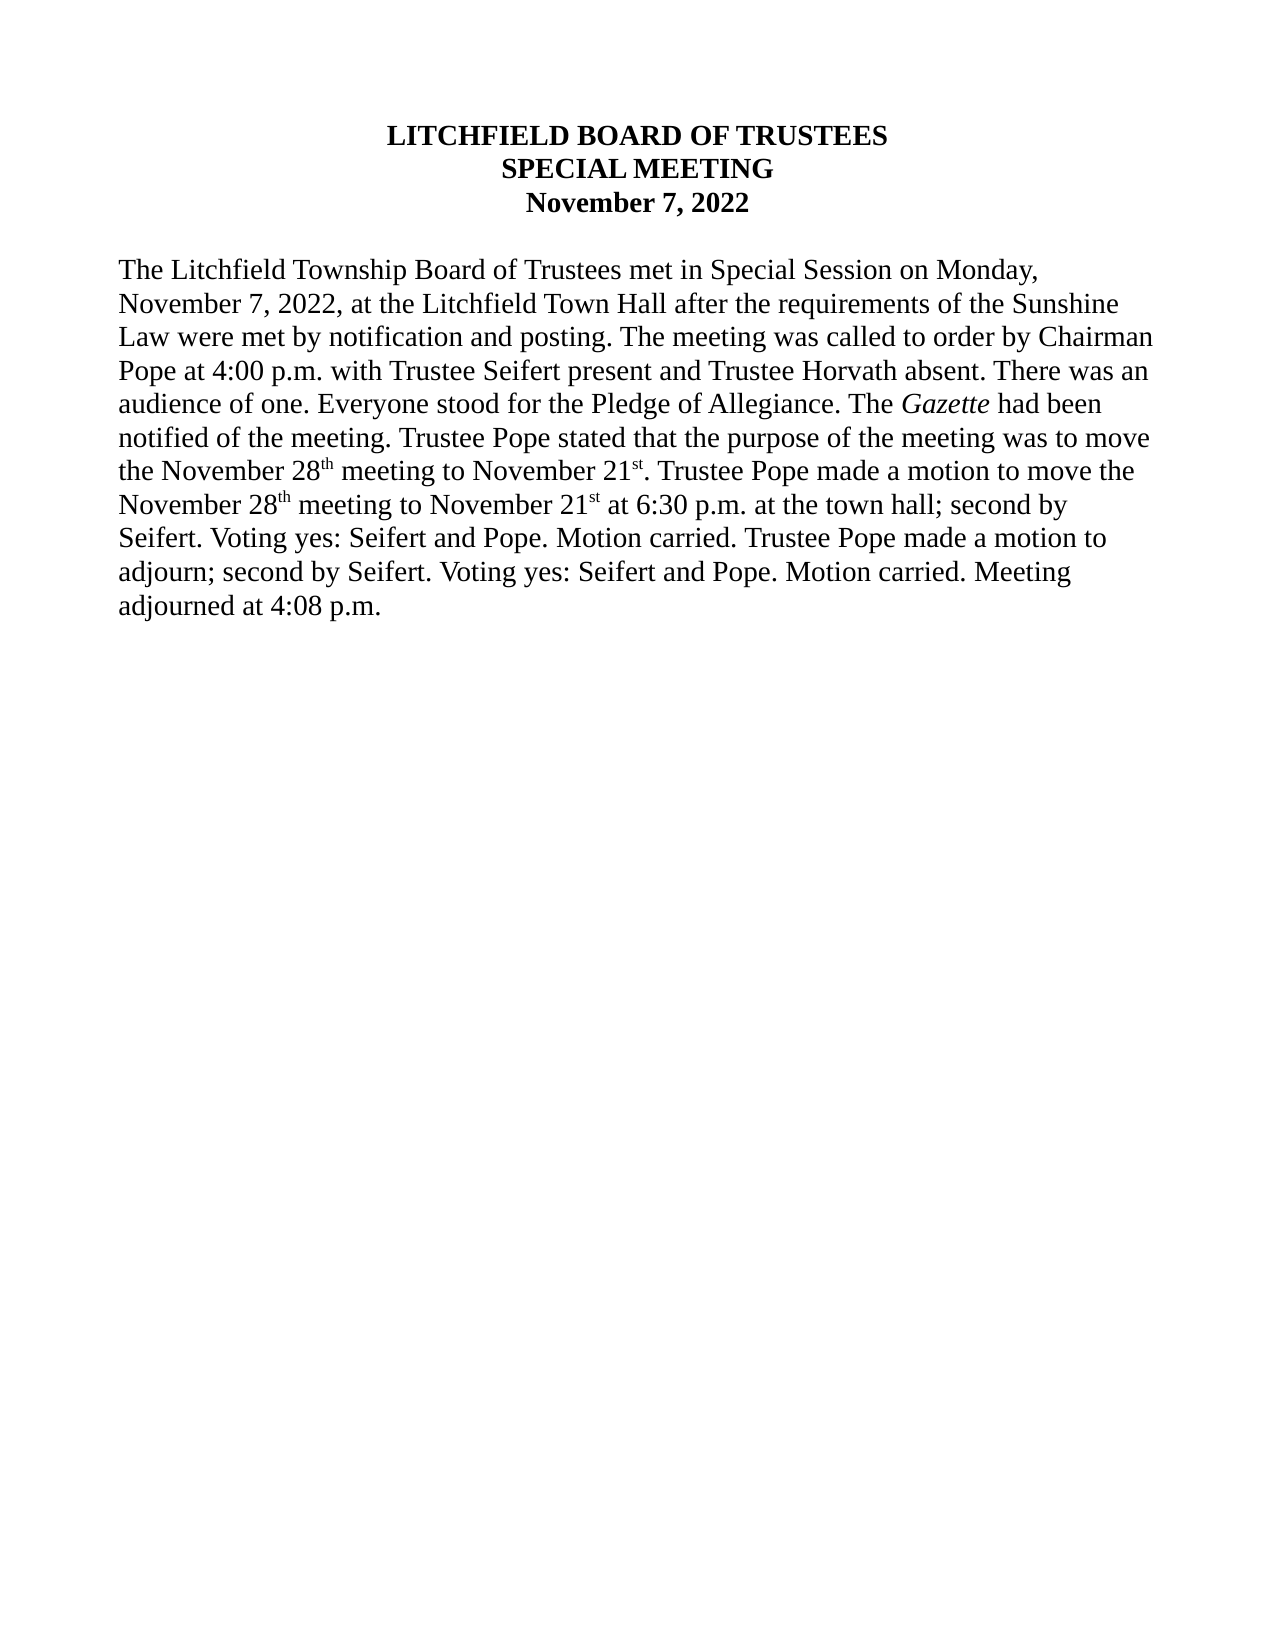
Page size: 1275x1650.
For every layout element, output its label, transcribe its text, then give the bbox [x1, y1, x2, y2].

text LITCHFIELD BOARD OF TRUSTEES [118, 118, 1157, 152]
text The Litchfield Township Board of Trustees met in Special Session on Monday, November 7, 2022, at the Litchfield Town Hall after the requirements of the Sunshine Law were met by notification and posting. The meeting was called to order by Chairman Pope at 4:00 p.m. with Trustee Seifert present and Trustee Horvath absent. There was an audience of one. Everyone stood for the Pledge of Allegiance. The Gazette had been notified of the meeting. Trustee Pope stated that the purpose of the meeting was to move the November 28th meeting to November 21st. Trustee Pope made a motion to move the November 28th meeting to November 21st at 6:30 p.m. at the town hall; second by Seifert. Voting yes: Seifert and Pope. Motion carried. Trustee Pope made a motion to adjourn; second by Seifert. Voting yes: Seifert and Pope. Motion carried. Meeting adjourned at 4:08 p.m. [118, 252, 1157, 621]
text SPECIAL MEETING [118, 152, 1157, 185]
text November 7, 2022 [118, 185, 1157, 219]
